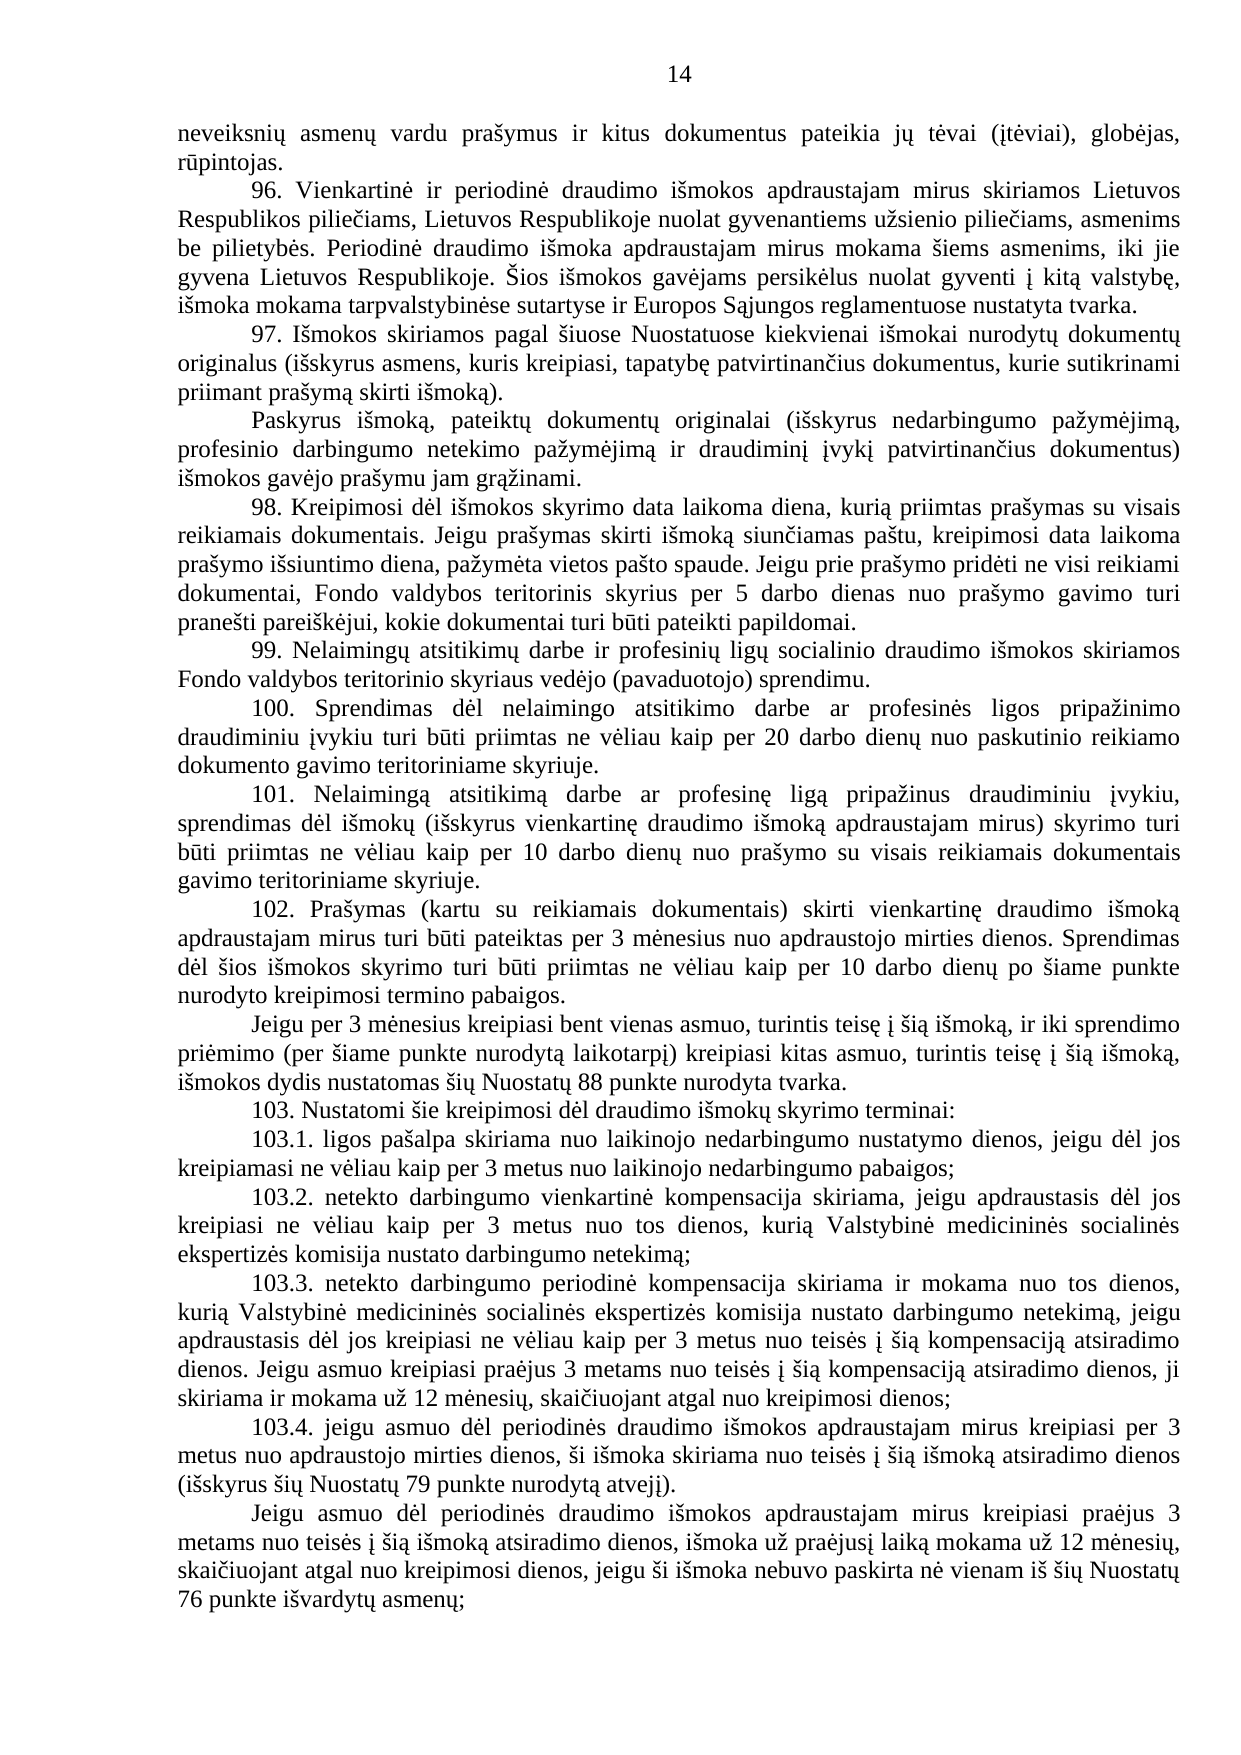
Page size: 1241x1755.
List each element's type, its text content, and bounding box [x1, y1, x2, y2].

text 97. Išmokos skiriamos pagal šiuose Nuostatuose kiekvienai išmokai nurodytų dokumentų originalus (išskyrus asmens, kuris kreipiasi, tapatybę patvirtinančius dokumentus, kurie sutikrinami priimant prašymą skirti išmoką). [177, 319, 1181, 406]
text 96. Vienkartinė ir periodinė draudimo išmokos apdraustajam mirus skiriamos Lietuvos Respublikos piliečiams, Lietuvos Respublikoje nuolat gyvenantiems užsienio piliečiams, asmenims be pilietybės. Periodinė draudimo išmoka apdraustajam mirus mokama šiems asmenims, iki jie gyvena Lietuvos Respublikoje. Šios išmokos gavėjams persikėlus nuolat gyventi į kitą valstybę, išmoka mokama tarpvalstybinėse sutartyse ir Europos Sąjungos reglamentuose nustatyta tvarka. [177, 176, 1181, 319]
text 103.4. jeigu asmuo dėl periodinės draudimo išmokos apdraustajam mirus kreipiasi per 3 metus nuo apdraustojo mirties dienos, ši išmoka skiriama nuo teisės į šią išmoką atsiradimo dienos (išskyrus šių Nuostatų 79 punkte nurodytą atvejį). [177, 1412, 1181, 1498]
text 102. Prašymas (kartu su reikiamais dokumentais) skirti vienkartinę draudimo išmoką apdraustajam mirus turi būti pateiktas per 3 mėnesius nuo apdraustojo mirties dienos. Sprendimas dėl šios išmokos skyrimo turi būti priimtas ne vėliau kaip per 10 darbo dienų po šiame punkte nurodyto kreipimosi termino pabaigos. [177, 894, 1181, 1009]
text 103.2. netekto darbingumo vienkartinė kompensacija skiriama, jeigu apdraustasis dėl jos kreipiasi ne vėliau kaip per 3 metus nuo tos dienos, kurią Valstybinė medicininės socialinės ekspertizės komisija nustato darbingumo netekimą; [177, 1182, 1181, 1268]
text 100. Sprendimas dėl nelaimingo atsitikimo darbe ar profesinės ligos pripažinimo draudiminiu įvykiu turi būti priimtas ne vėliau kaip per 20 darbo dienų nuo paskutinio reikiamo dokumento gavimo teritoriniame skyriuje. [177, 693, 1181, 779]
text 98. Kreipimosi dėl išmokos skyrimo data laikoma diena, kurią priimtas prašymas su visais reikiamais dokumentais. Jeigu prašymas skirti išmoką siunčiamas paštu, kreipimosi data laikoma prašymo išsiuntimo diena, pažymėta vietos pašto spaude. Jeigu prie prašymo pridėti ne visi reikiami dokumentai, Fondo valdybos teritorinis skyrius per 5 darbo dienas nuo prašymo gavimo turi pranešti pareiškėjui, kokie dokumentai turi būti pateikti papildomai. [177, 492, 1181, 636]
text 103.3. netekto darbingumo periodinė kompensacija skiriama ir mokama nuo tos dienos, kurią Valstybinė medicininės socialinės ekspertizės komisija nustato darbingumo netekimą, jeigu apdraustasis dėl jos kreipiasi ne vėliau kaip per 3 metus nuo teisės į šią kompensaciją atsiradimo dienos. Jeigu asmuo kreipiasi praėjus 3 metams nuo teisės į šią kompensaciją atsiradimo dienos, ji skiriama ir mokama už 12 mėnesių, skaičiuojant atgal nuo kreipimosi dienos; [177, 1268, 1181, 1412]
text Jeigu asmuo dėl periodinės draudimo išmokos apdraustajam mirus kreipiasi praėjus 3 metams nuo teisės į šią išmoką atsiradimo dienos, išmoka už praėjusį laiką mokama už 12 mėnesių, skaičiuojant atgal nuo kreipimosi dienos, jeigu ši išmoka nebuvo paskirta nė vienam iš šių Nuostatų 76 punkte išvardytų asmenų; [177, 1498, 1181, 1613]
text 103. Nustatomi šie kreipimosi dėl draudimo išmokų skyrimo terminai: [177, 1096, 1181, 1124]
text 103.1. ligos pašalpa skiriama nuo laikinojo nedarbingumo nustatymo dienos, jeigu dėl jos kreipiamasi ne vėliau kaip per 3 metus nuo laikinojo nedarbingumo pabaigos; [177, 1124, 1181, 1182]
text neveiksnių asmenų vardu prašymus ir kitus dokumentus pateikia jų tėvai (įtėviai), globėjas, rūpintojas. [177, 118, 1181, 176]
text Jeigu per 3 mėnesius kreipiasi bent vienas asmuo, turintis teisę į šią išmoką, ir iki sprendimo priėmimo (per šiame punkte nurodytą laikotarpį) kreipiasi kitas asmuo, turintis teisę į šią išmoką, išmokos dydis nustatomas šių Nuostatų 88 punkte nurodyta tvarka. [177, 1009, 1181, 1096]
text 99. Nelaimingų atsitikimų darbe ir profesinių ligų socialinio draudimo išmokos skiriamos Fondo valdybos teritorinio skyriaus vedėjo (pavaduotojo) sprendimu. [177, 636, 1181, 693]
text Paskyrus išmoką, pateiktų dokumentų originalai (išskyrus nedarbingumo pažymėjimą, profesinio darbingumo netekimo pažymėjimą ir draudiminį įvykį patvirtinančius dokumentus) išmokos gavėjo prašymu jam grąžinami. [177, 406, 1181, 492]
text 101. Nelaimingą atsitikimą darbe ar profesinę ligą pripažinus draudiminiu įvykiu, sprendimas dėl išmokų (išskyrus vienkartinę draudimo išmoką apdraustajam mirus) skyrimo turi būti priimtas ne vėliau kaip per 10 darbo dienų nuo prašymo su visais reikiamais dokumentais gavimo teritoriniame skyriuje. [177, 779, 1181, 894]
